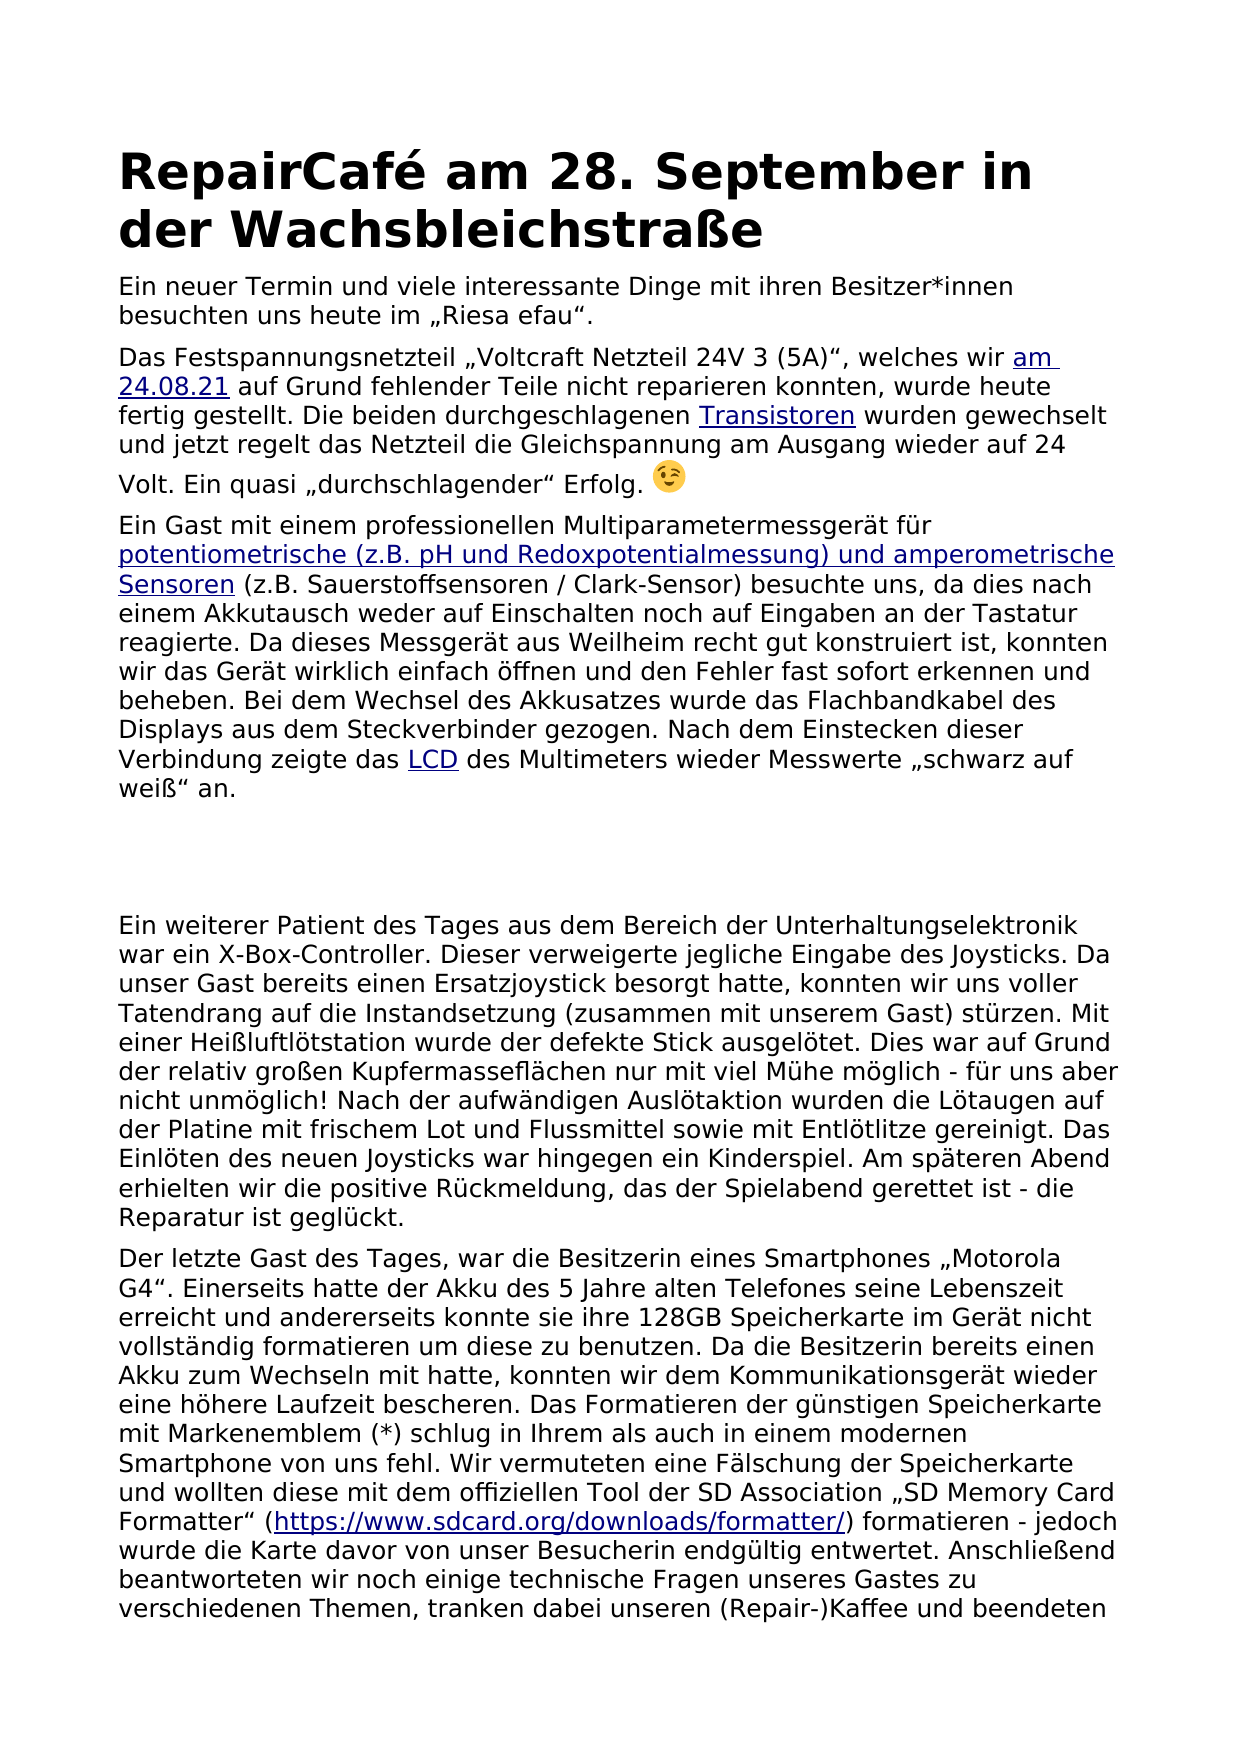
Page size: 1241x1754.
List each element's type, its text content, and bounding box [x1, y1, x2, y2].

text Der letzte Gast des Tages, war die Besitzerin eines Smartphones „Motorola G4“. Einerseits hatte der Akku des 5 Jahre alten Telefones seine Lebenszeit erreicht und andererseits konnte sie ihre 128GB Speicherkarte im Gerät nicht vollständig formatieren um diese zu benutzen. Da die Besitzerin bereits einen Akku zum Wechseln mit hatte, konnten wir dem Kommunikationsgerät wieder eine höhere Laufzeit bescheren. Das Formatieren der günstigen Speicherkarte mit Markenemblem (*) schlug in Ihrem als auch in einem modernen Smartphone von uns fehl. Wir vermuteten eine Fälschung der Speicherkarte und wollten diese mit dem offiziellen Tool der SD Association „SD Memory Card Formatter“ (https://www.sdcard.org/downloads/formatter/) formatieren - jedoch wurde die Karte davor von unser Besucherin endgültig entwertet. Anschließend beantworteten wir noch einige technische Fragen unseres Gastes zu verschiedenen Themen, tranken dabei unseren (Repair-)Kaffee und beendeten [118, 1245, 1122, 1624]
text Ein Gast mit einem professionellen Multiparametermessgerät für potentiometrische (z.B. pH und Redoxpotentialmessung) und amperometrische Sensoren (z.B. Sauerstoffsensoren / Clark-Sensor) besuchte uns, da dies nach einem Akkutausch weder auf Einschalten noch auf Eingaben an der Tastatur reagierte. Da dieses Messgerät aus Weilheim recht gut konstruiert ist, konnten wir das Gerät wirklich einfach öffnen und den Fehler fast sofort erkennen und beheben. Bei dem Wechsel des Akkusatzes wurde das Flachbandkabel des Displays aus dem Steckverbinder gezogen. Nach dem Einstecken dieser Verbindung zeigte das LCD des Multimeters wieder Messwerte „schwarz auf weiß“ an. [118, 511, 1122, 803]
subtitle RepairCafé am 28. September in der Wachsbleichstraße [118, 143, 1122, 259]
text Das Festspannungsnetzteil „Voltcraft Netzteil 24V 3 (5A)“, welches wir am 24.08.21 auf Grund fehlender Teile nicht reparieren konnten, wurde heute fertig gestellt. Die beiden durchgeschlagenen Transistoren wurden gewechselt und jetzt regelt das Netzteil die Gleichspannung am Ausgang wieder auf 24 Volt. Ein quasi „durchschlagender“ Erfolg. [118, 343, 1122, 499]
text Ein neuer Termin und viele interessante Dinge mit ihren Besitzer*innen besuchten uns heute im „Riesa efau“. [118, 272, 1122, 330]
text Ein weiterer Patient des Tages aus dem Bereich der Unterhaltungselektronik war ein X-Box-Controller. Dieser verweigerte jegliche Eingabe des Joysticks. Da unser Gast bereits einen Ersatzjoystick besorgt hatte, konnten wir uns voller Tatendrang auf die Instandsetzung (zusammen mit unserem Gast) stürzen. Mit einer Heißluftlötstation wurde der defekte Stick ausgelötet. Dies war auf Grund der relativ großen Kupfermasseflächen nur mit viel Mühe möglich - für uns aber nicht unmöglich! Nach der aufwändigen Auslötaktion wurden die Lötaugen auf der Platine mit frischem Lot und Flussmittel sowie mit Entlötlitze gereinigt. Das Einlöten des neuen Joysticks war hingegen ein Kinderspiel. Am späteren Abend erhielten wir die positive Rückmeldung, das der Spielabend gerettet ist - die Reparatur ist geglückt. [118, 911, 1122, 1232]
